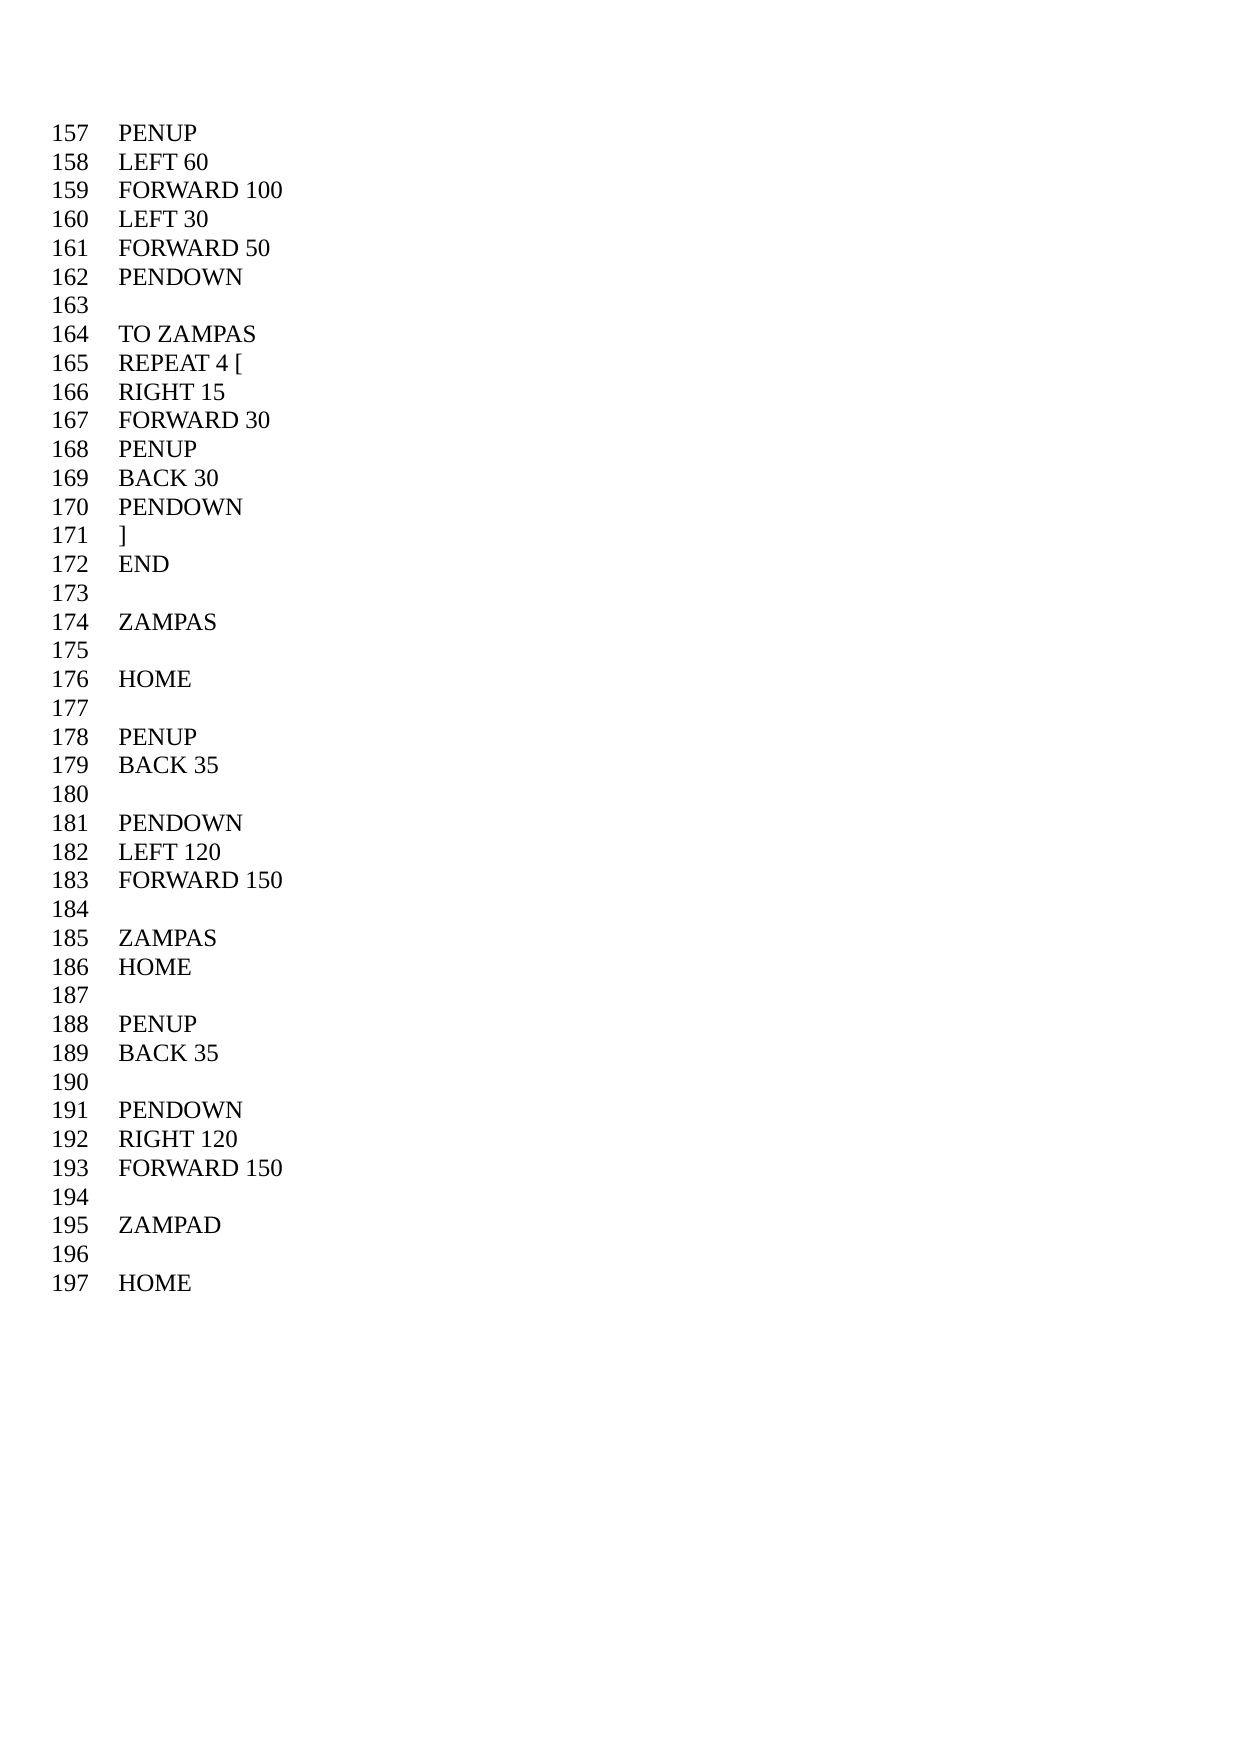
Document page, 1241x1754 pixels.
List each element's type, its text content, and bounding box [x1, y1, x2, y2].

text HOME [118, 1268, 1122, 1297]
text FORWARD 150 [118, 1153, 1122, 1182]
text ] [118, 521, 1122, 549]
text PENUP [118, 722, 1122, 751]
text FORWARD 100 [118, 176, 1122, 204]
text ZAMPAS [118, 923, 1122, 952]
text BACK 35 [118, 751, 1122, 779]
text HOME [118, 664, 1122, 693]
text LEFT 60 [118, 147, 1122, 176]
text PENUP [118, 118, 1122, 147]
text REPEAT 4 [ [118, 348, 1122, 377]
text LEFT 30 [118, 204, 1122, 233]
text RIGHT 120 [118, 1124, 1122, 1153]
text FORWARD 30 [118, 406, 1122, 434]
text END [118, 549, 1122, 578]
text PENDOWN [118, 262, 1122, 291]
text FORWARD 50 [118, 233, 1122, 262]
text ZAMPAD [118, 1211, 1122, 1239]
text ZAMPAS [118, 607, 1122, 636]
text HOME [118, 952, 1122, 981]
text PENDOWN [118, 492, 1122, 521]
text PENUP [118, 434, 1122, 463]
text BACK 35 [118, 1038, 1122, 1067]
text LEFT 120 [118, 837, 1122, 866]
text TO ZAMPAS [118, 319, 1122, 348]
text PENDOWN [118, 808, 1122, 837]
text RIGHT 15 [118, 377, 1122, 406]
text BACK 30 [118, 463, 1122, 492]
text PENUP [118, 1009, 1122, 1038]
text FORWARD 150 [118, 866, 1122, 894]
text PENDOWN [118, 1096, 1122, 1124]
